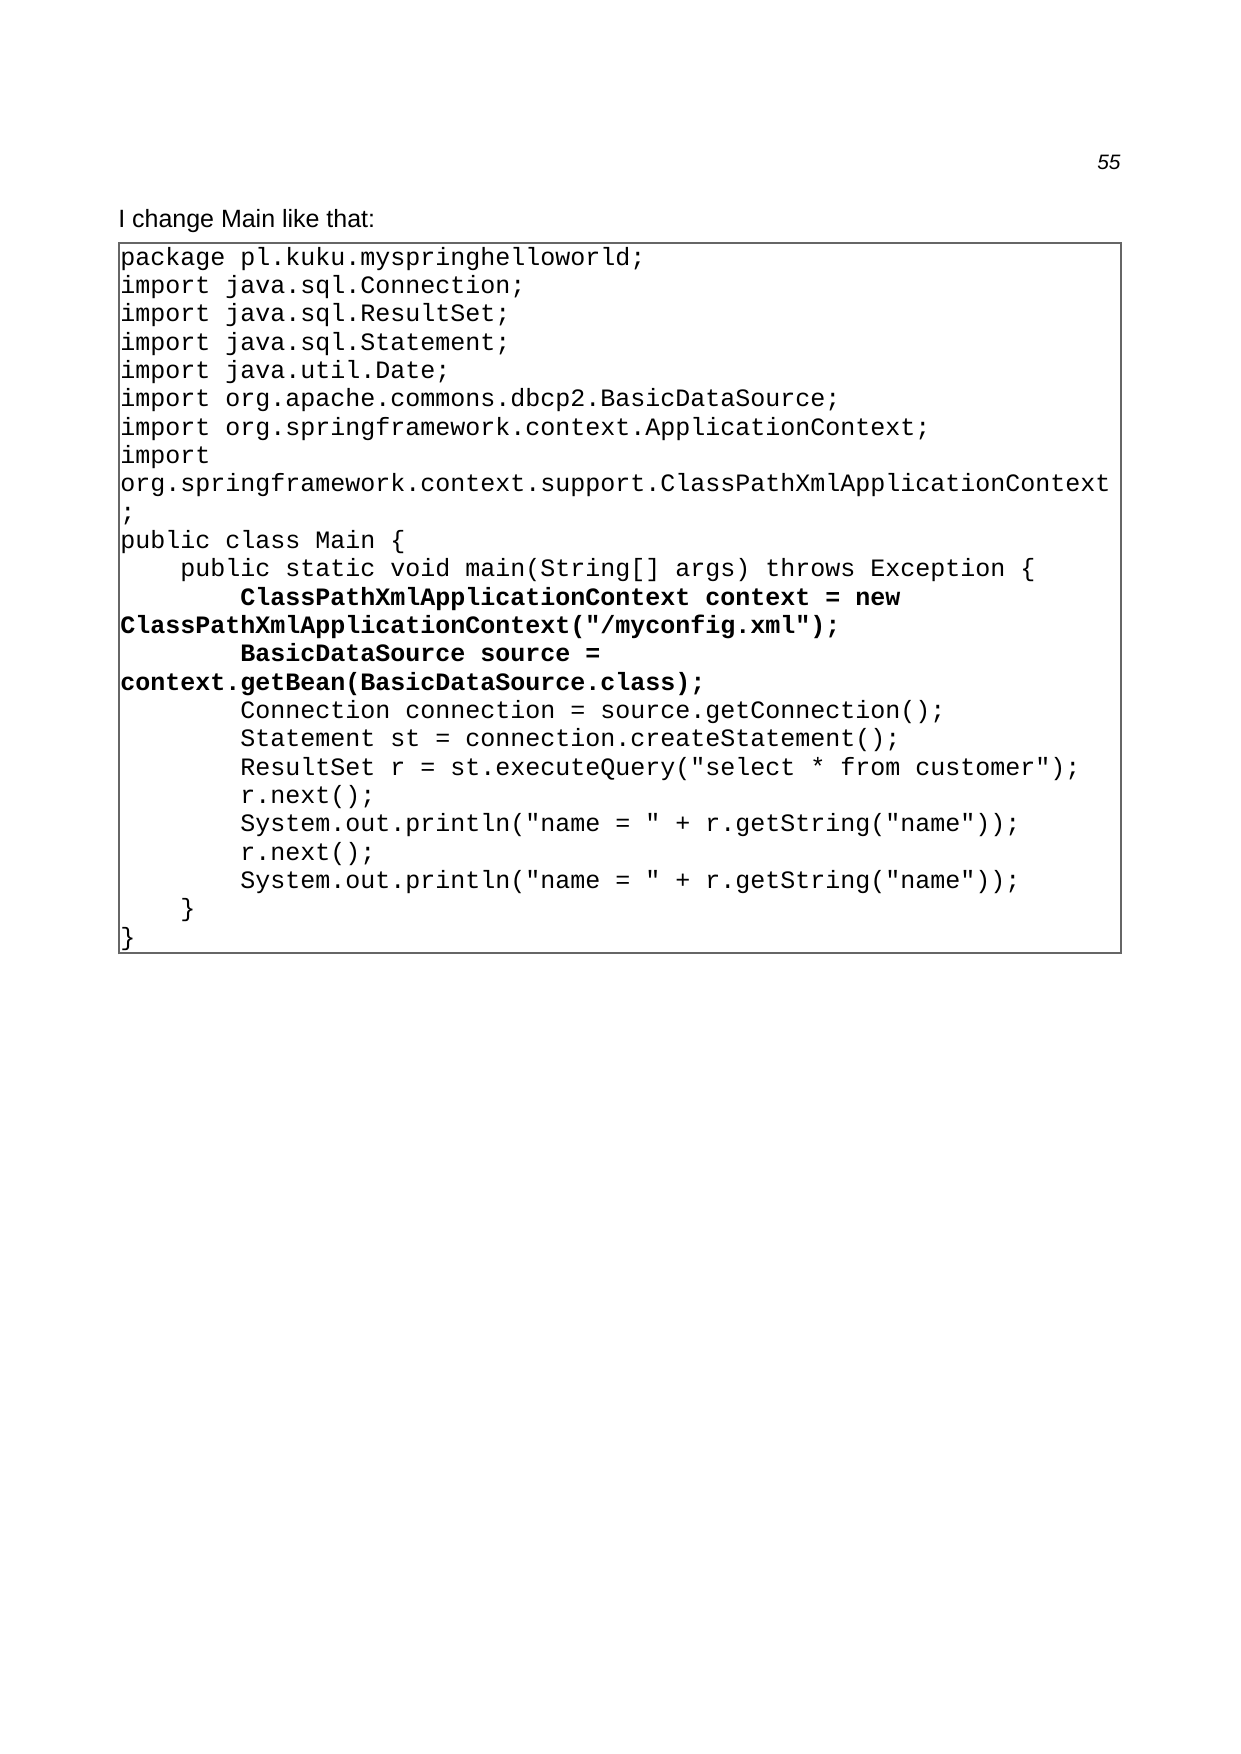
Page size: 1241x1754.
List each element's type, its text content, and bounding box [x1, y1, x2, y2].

text Statement st = connection.createStatement(); [120, 724, 1120, 752]
text System.out.println("name = " + r.getString("name")); [120, 809, 1120, 837]
text import java.util.Date; [120, 355, 1120, 384]
text I change Main like that: [118, 205, 1122, 233]
text BasicDataSource source = context.getBean(BasicDataSource.class); [120, 639, 1120, 695]
text ResultSet r = st.executeQuery("select * from customer"); [120, 752, 1120, 780]
text r.next(); [120, 837, 1120, 865]
text public static void main(String[] args) throws Exception { [120, 554, 1120, 582]
text public class Main { [120, 525, 1120, 554]
text import java.sql.Connection; [120, 270, 1120, 299]
text import org.springframework.context.support.ClassPathXmlApplicationContext; [120, 440, 1120, 525]
text System.out.println("name = " + r.getString("name")); [120, 865, 1120, 894]
text import org.springframework.context.ApplicationContext; [120, 412, 1120, 440]
text ClassPathXmlApplicationContext context = new ClassPathXmlApplicationContext("/myconfig.xml"); [120, 582, 1120, 639]
text r.next(); [120, 780, 1120, 809]
text package pl.kuku.myspringhelloworld; [120, 244, 1120, 270]
text import org.apache.commons.dbcp2.BasicDataSource; [120, 384, 1120, 412]
text import java.sql.Statement; [120, 327, 1120, 355]
text import java.sql.ResultSet; [120, 299, 1120, 327]
text Connection connection = source.getConnection(); [120, 695, 1120, 724]
text } [120, 922, 1120, 952]
text } [120, 894, 1120, 922]
